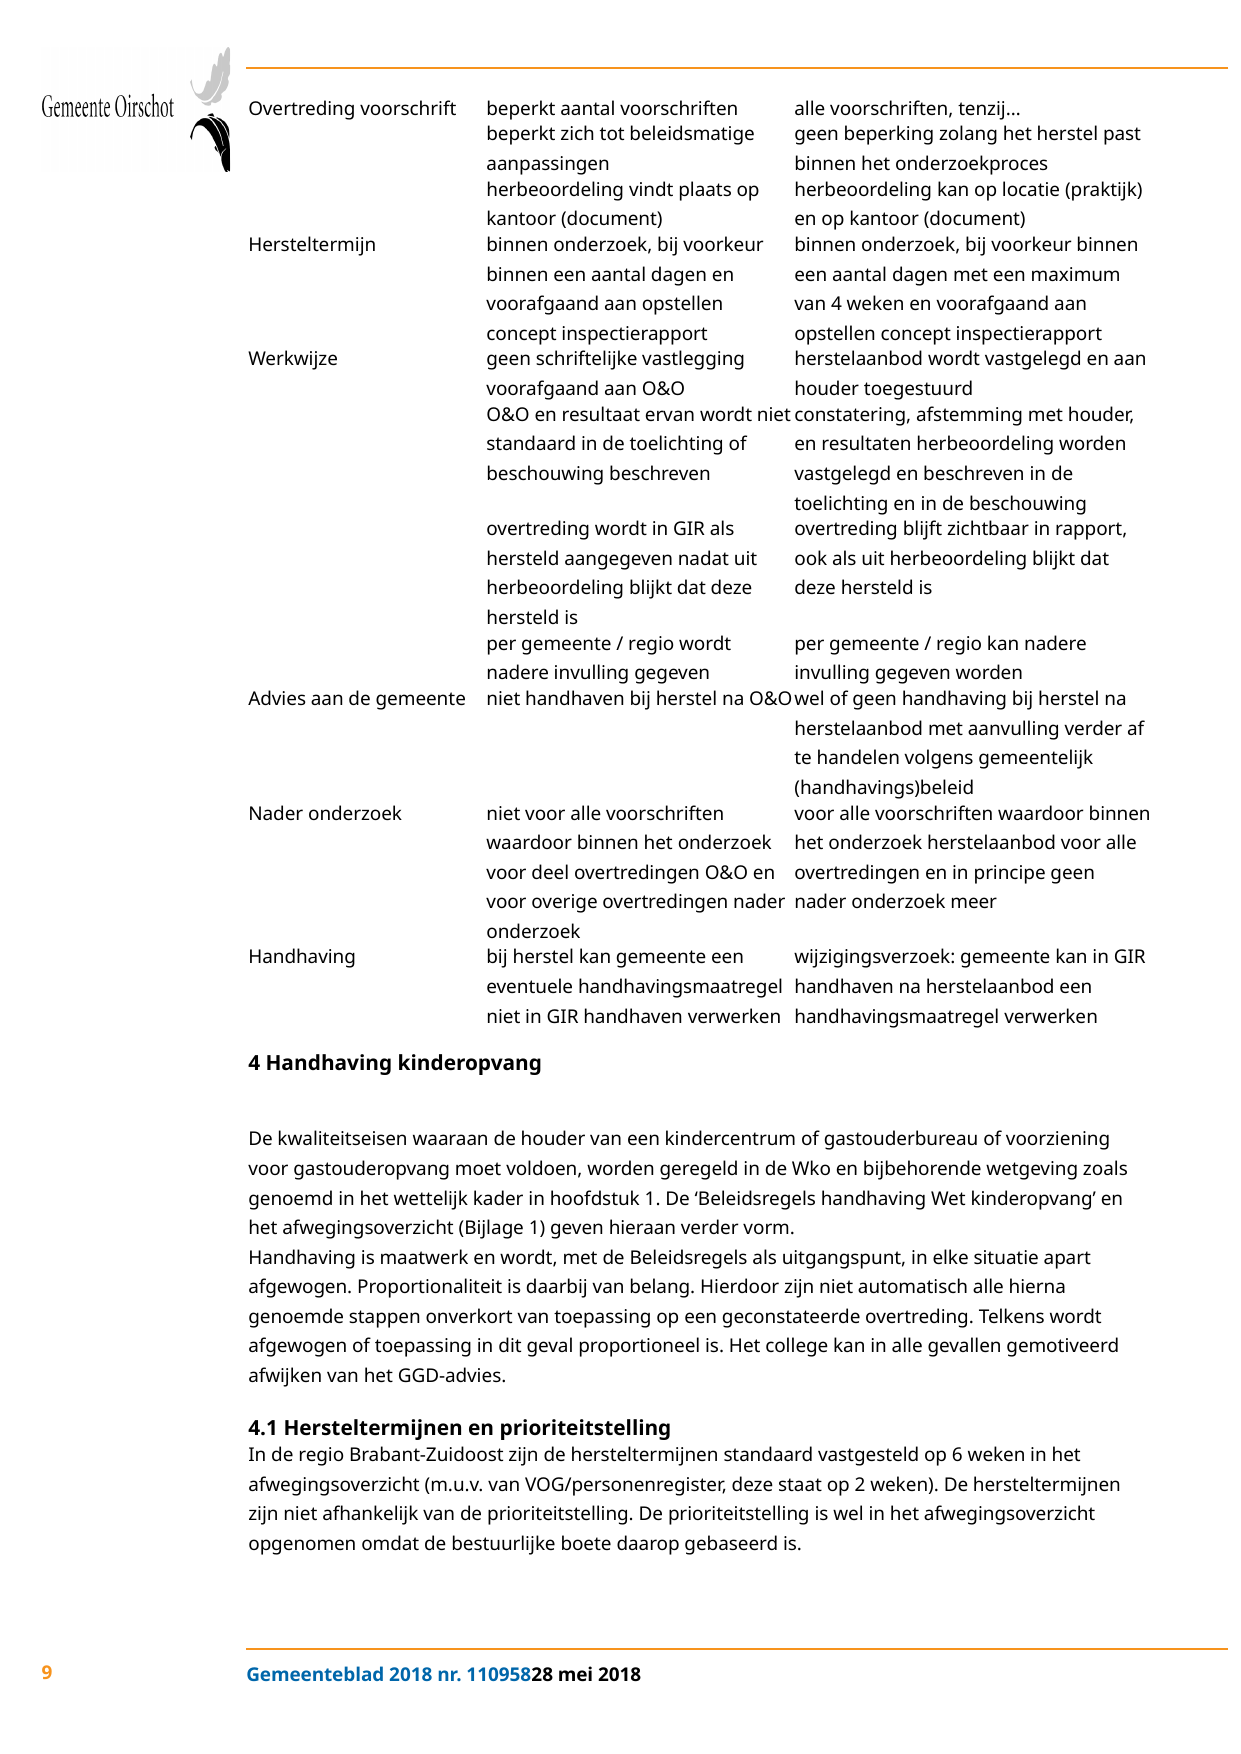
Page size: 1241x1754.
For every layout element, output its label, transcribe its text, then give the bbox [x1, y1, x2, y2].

table_cell geen beperking zolang het herstel past binnen het onderzoekproces [794, 121, 1152, 176]
table_cell [248, 630, 486, 685]
table_cell [248, 121, 486, 176]
text 4.1 Hersteltermijnen en prioriteitstelling [248, 1413, 1152, 1441]
table_cell O&O en resultaat ervan wordt niet standaard in de toelichting of beschouwing beschreven [486, 401, 794, 515]
table_cell Overtreding voorschrift [248, 95, 486, 121]
table_cell Werkwijze [248, 346, 486, 401]
table_cell [248, 401, 486, 515]
text 4 Handhaving kinderopvang [248, 1048, 1152, 1076]
table_cell Handhaving [248, 944, 486, 1029]
table_cell voor alle voorschriften waardoor binnen het onderzoek herstelaanbod voor alle overtredingen en in principe geen nader onderzoek meer [794, 800, 1152, 944]
table_cell binnen onderzoek, bij voorkeur binnen een aantal dagen met een maximum van 4 weken en voorafgaand aan opstellen concept inspectierapport [794, 231, 1152, 346]
table_cell binnen onderzoek, bij voorkeur binnen een aantal dagen en voorafgaand aan opstellen concept inspectierapport [486, 231, 794, 346]
table_cell niet handhaven bij herstel na O&O [486, 685, 794, 800]
table_cell geen schriftelijke vastlegging voorafgaand aan O&O [486, 346, 794, 401]
table_cell Nader onderzoek [248, 800, 486, 944]
table_cell niet voor alle voorschriften waardoor binnen het onderzoek voor deel overtredingen O&O en voor overige overtredingen nader onderzoek [486, 800, 794, 944]
table_cell constatering, afstemming met houder, en resultaten herbeoordeling worden vastgelegd en beschreven in de toelichting en in de beschouwing [794, 401, 1152, 515]
table_cell [248, 515, 486, 630]
table_cell wijzigingsverzoek: gemeente kan in GIR handhaven na herstelaanbod een handhavingsmaatregel verwerken [794, 944, 1152, 1029]
text Handhaving is maatwerk en wordt, met de Beleidsregels als uitgangspunt, in elke situatie apart afgewogen. Proportionaliteit is daarbij van belang. Hierdoor zijn niet automatisch alle hierna genoemde stappen onverkort van toepassing op een geconstateerde overtreding. Telkens wordt afgewogen of toepassing in dit geval proportioneel is. Het college kan in alle gevallen gemotiveerd afwijken van het GGD-advies. [248, 1244, 1152, 1388]
table_cell beperkt zich tot beleidsmatige aanpassingen [486, 121, 794, 176]
table_cell per gemeente / regio wordt nadere invulling gegeven [486, 630, 794, 685]
table_cell [248, 176, 486, 231]
table_cell beperkt aantal voorschriften [486, 95, 794, 121]
table_cell herbeoordeling kan op locatie (praktijk) en op kantoor (document) [794, 176, 1152, 231]
picture [41, 47, 231, 172]
table_cell bij herstel kan gemeente een eventuele handhavingsmaatregel niet in GIR handhaven verwerken [486, 944, 794, 1029]
table_cell overtreding blijft zichtbaar in rapport, ook als uit herbeoordeling blijkt dat deze hersteld is [794, 515, 1152, 630]
table_cell herbeoordeling vindt plaats op kantoor (document) [486, 176, 794, 231]
table_cell alle voorschriften, tenzij… [794, 95, 1152, 121]
text De kwaliteitseisen waaraan de houder van een kindercentrum of gastouderbureau of voorziening voor gastouderopvang moet voldoen, worden geregeld in de Wko en bijbehorende wetgeving zoals genoemd in het wettelijk kader in hoofdstuk 1. De ‘Beleidsregels handhaving Wet kinderopvang’ en het afwegingsoverzicht (Bijlage 1) geven hieraan verder vorm. [248, 1126, 1152, 1240]
table_cell overtreding wordt in GIR als hersteld aangegeven nadat uit herbeoordeling blijkt dat deze hersteld is [486, 515, 794, 630]
table_cell wel of geen handhaving bij herstel na herstelaanbod met aanvulling verder af te handelen volgens gemeentelijk (handhavings)beleid [794, 685, 1152, 800]
table_cell Advies aan de gemeente [248, 685, 486, 800]
text In de regio Brabant-Zuidoost zijn de hersteltermijnen standaard vastgesteld op 6 weken in het afwegingsoverzicht (m.u.v. van VOG/personenregister, deze staat op 2 weken). De hersteltermijnen zijn niet afhankelijk van de prioriteitstelling. De prioriteitstelling is wel in het afwegingsoverzicht opgenomen omdat de bestuurlijke boete daarop gebaseerd is. [248, 1441, 1152, 1556]
table_cell Hersteltermijn [248, 231, 486, 346]
table_cell per gemeente / regio kan nadere invulling gegeven worden [794, 630, 1152, 685]
table_cell herstelaanbod wordt vastgelegd en aan houder toegestuurd [794, 346, 1152, 401]
